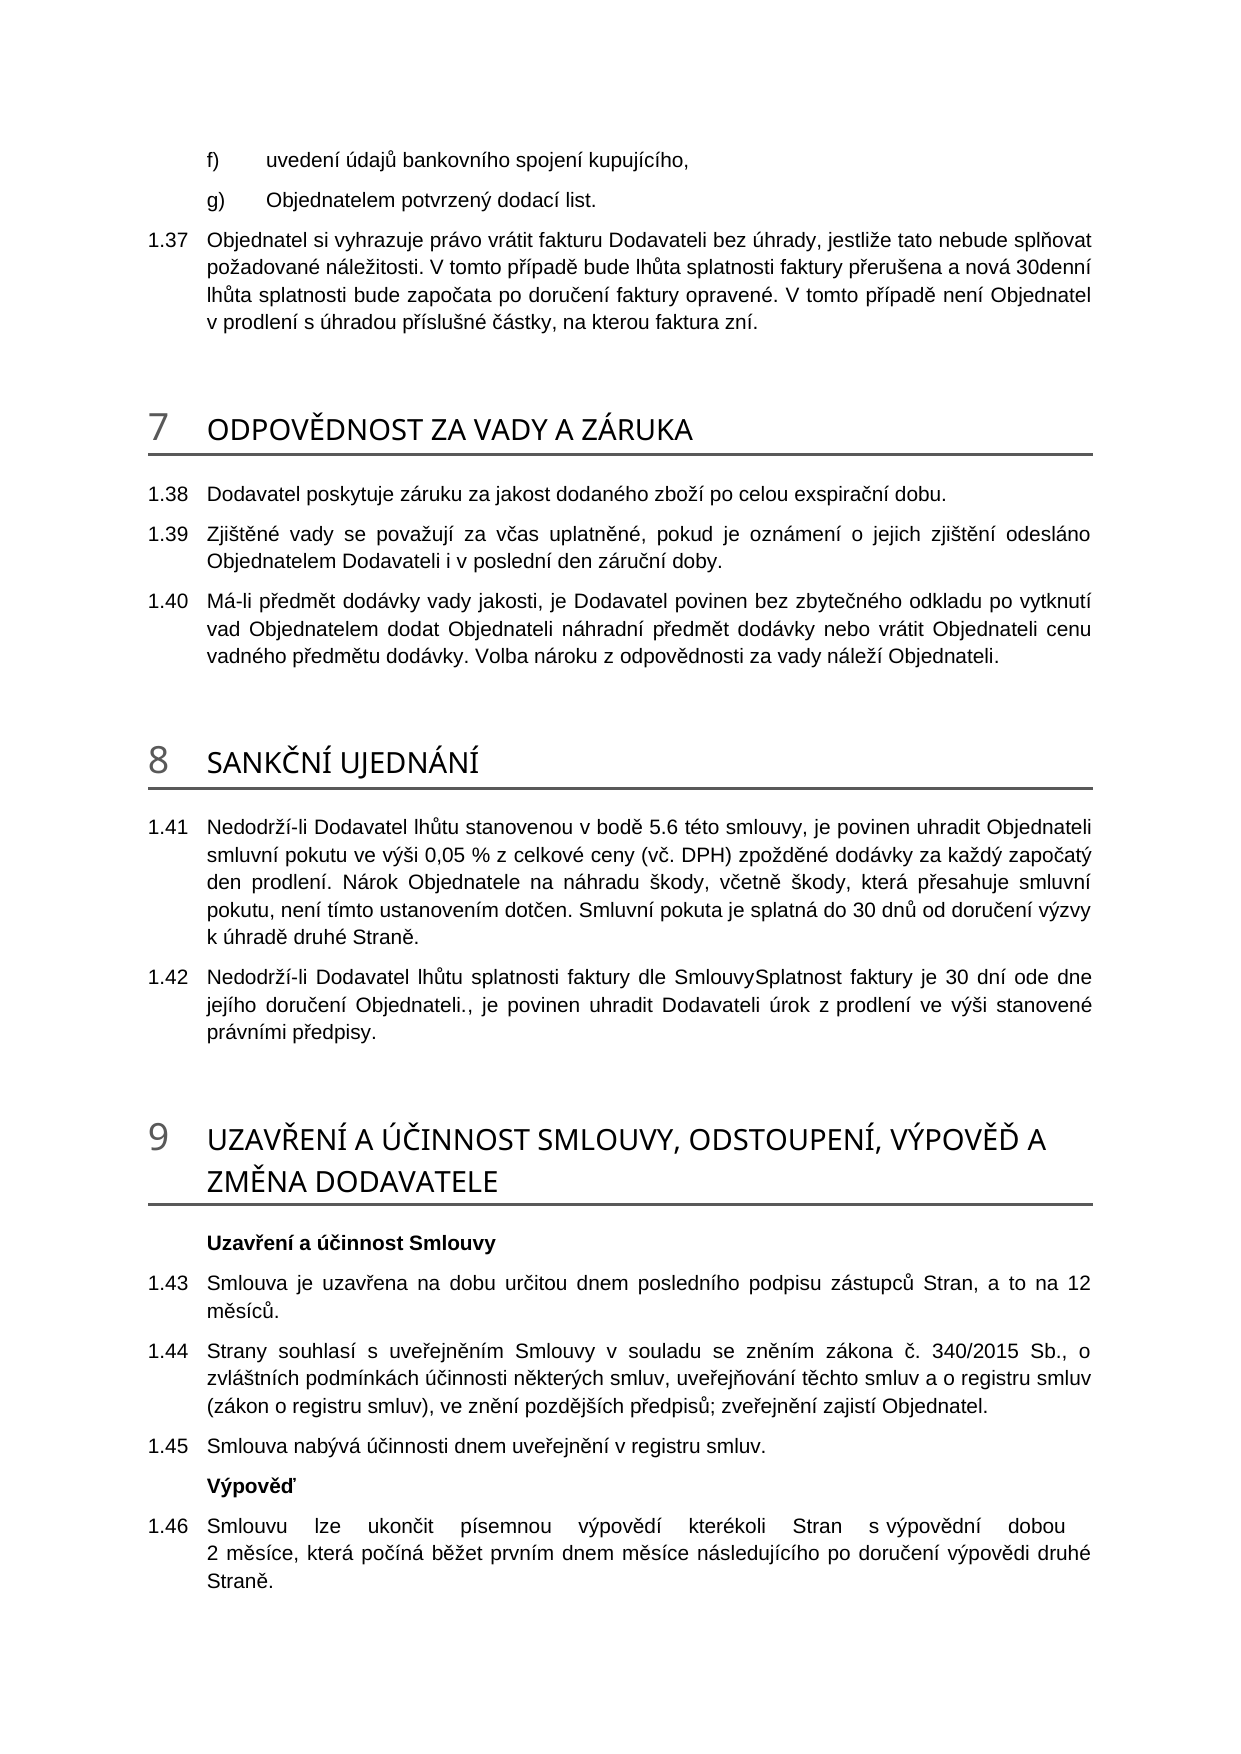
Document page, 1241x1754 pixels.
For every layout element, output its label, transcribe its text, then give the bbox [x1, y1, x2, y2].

list Smlouvu lze ukončit písemnou výpovědí kterékoli Stran s výpovědní dobou 2 měsíce, která počíná běžet prvním dnem měsíce následujícího po doručení výpovědi druhé Straně. [148, 1513, 1093, 1592]
list Nedodrží-li Dodavatel lhůtu splatnosti faktury dle Smlouvy‎6.8, je povinen uhradit Dodavateli úrok z prodlení ve výši stanovené právními předpisy. [148, 965, 1093, 1044]
list uvedení údajů bankovního spojení kupujícího, [207, 148, 1093, 172]
list Strany souhlasí s uveřejněním Smlouvy v souladu se zněním zákona č. 340/2015 Sb., o zvláštních podmínkách účinnosti některých smluv, uveřejňování těchto smluv a o registru smluv (zákon o registru smluv), ve znění pozdějších předpisů; zveřejnění zajistí Objednatel. [148, 1338, 1093, 1417]
text Uzavření a účinnost Smlouvy [207, 1231, 1093, 1255]
list Smlouva nabývá účinnosti dnem uveřejnění v registru smluv. [148, 1433, 1093, 1457]
list Zjištěné vady se považují za včas uplatněné, pokud je oznámení o jejich zjištění odesláno Objednatelem Dodavateli i v poslední den záruční doby. [148, 521, 1093, 573]
list Smlouva je uzavřena na dobu určitou dnem posledního podpisu zástupců Stran, a to na 12 měsíců. [148, 1271, 1093, 1322]
list Nedodrží-li Dodavatel lhůtu stanovenou v bodě 5.6 této smlouvy, je povinen uhradit Objednateli smluvní pokutu ve výši 0,05 % z celkové ceny (vč. DPH) zpožděné dodávky za každý započatý den prodlení. Nárok Objednatele na náhradu škody, včetně škody, která přesahuje smluvní pokutu, není tímto ustanovením dotčen. Smluvní pokuta je splatná do 30 dnů od doručení výzvy k úhradě druhé Straně. [148, 815, 1093, 949]
text Výpověď [207, 1473, 1093, 1497]
subtitle Sankční ujednání [148, 734, 1093, 787]
list Dodavatel poskytuje záruku za jakost dodaného zboží po celou exspirační dobu. [148, 481, 1093, 505]
list Objednatelem potvrzený dodací list. [207, 188, 1093, 212]
subtitle uzavření a účinnost smlouvy, odstoupení, výpověď a změna dodavatele [148, 1110, 1093, 1203]
list Objednatel si vyhrazuje právo vrátit fakturu Dodavateli bez úhrady, jestliže tato nebude splňovat požadované náležitosti. V tomto případě bude lhůta splatnosti faktury přerušena a nová 30denní lhůta splatnosti bude započata po doručení faktury opravené. V tomto případě není Objednatel v prodlení s úhradou příslušné částky, na kterou faktura zní. [148, 228, 1093, 334]
subtitle Odpovědnost za vady a záruka [148, 400, 1093, 453]
list Má-li předmět dodávky vady jakosti, je Dodavatel povinen bez zbytečného odkladu po vytknutí vad Objednatelem dodat Objednateli náhradní předmět dodávky nebo vrátit Objednateli cenu vadného předmětu dodávky. Volba nároku z odpovědnosti za vady náleží Objednateli. [148, 589, 1093, 668]
